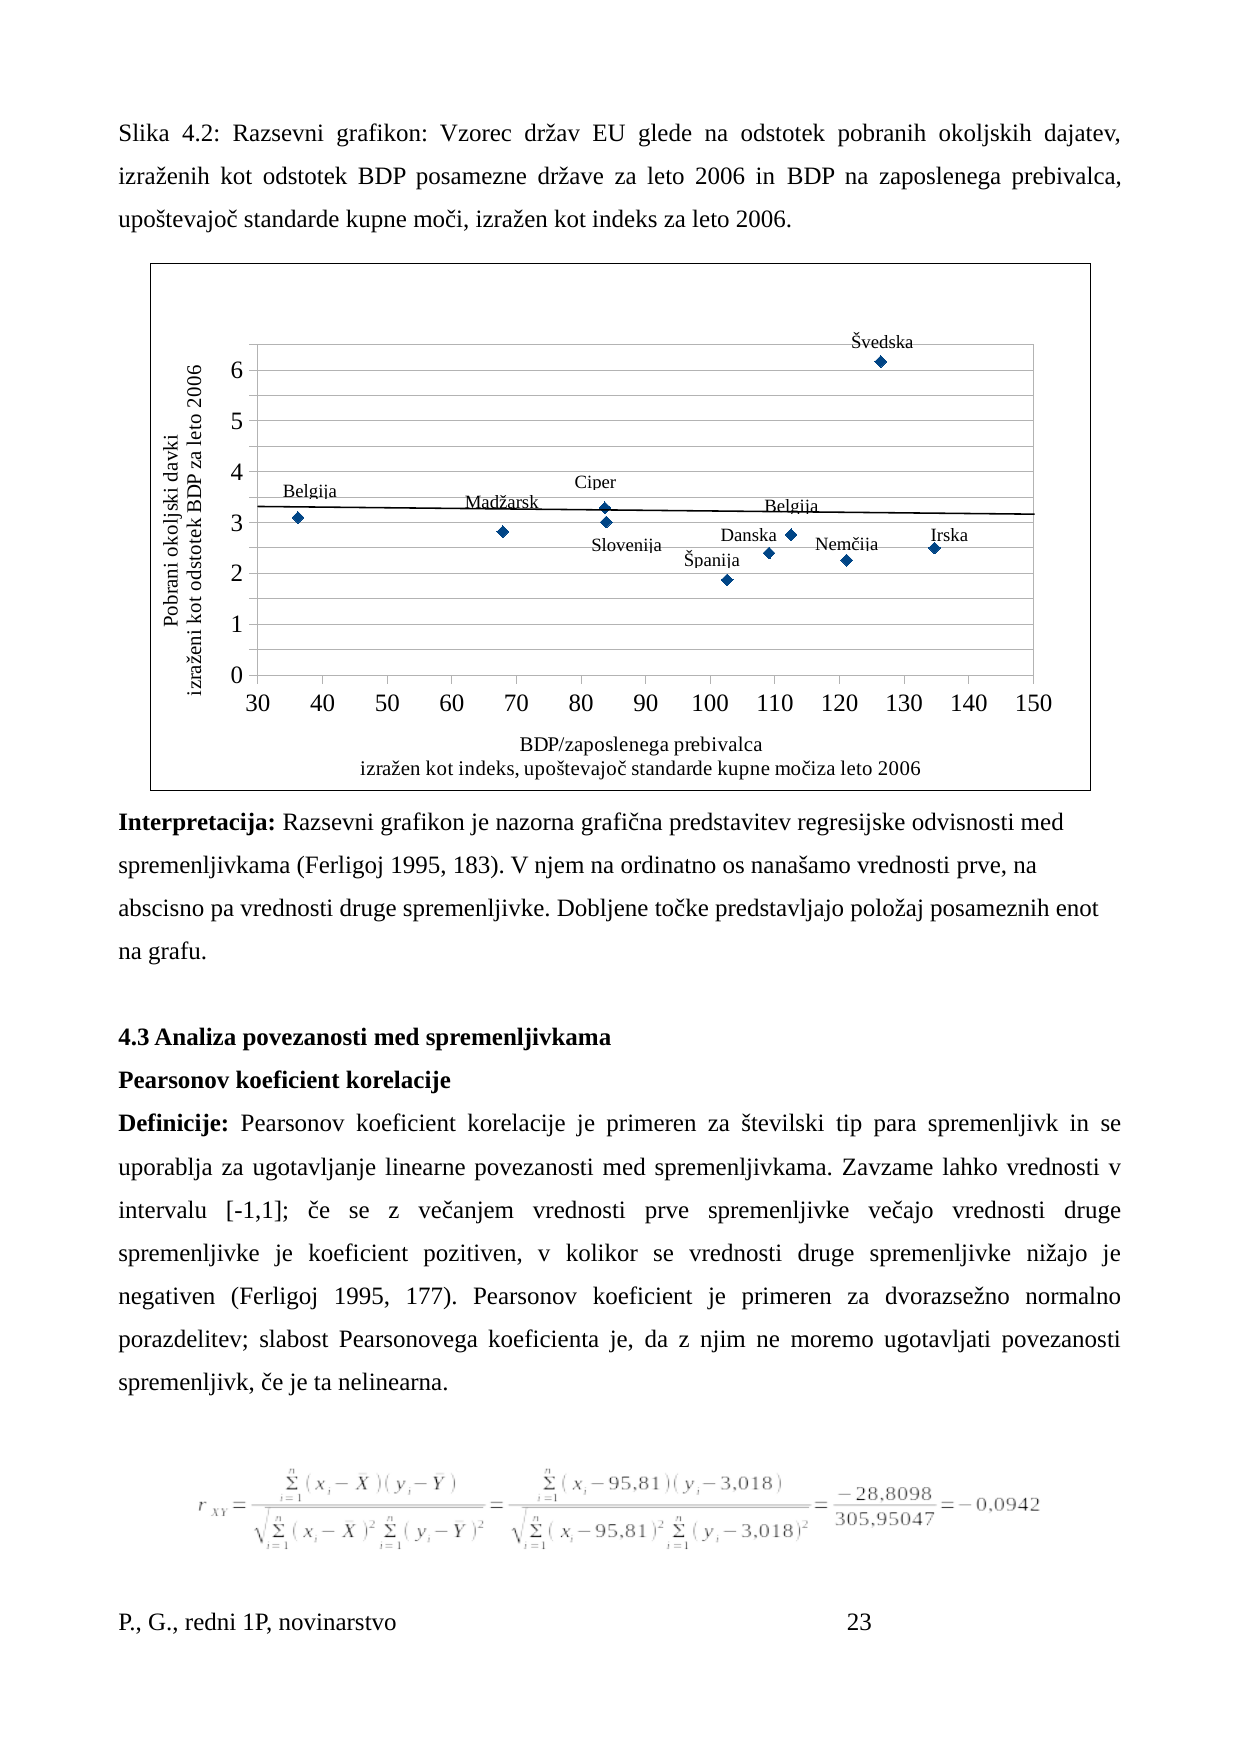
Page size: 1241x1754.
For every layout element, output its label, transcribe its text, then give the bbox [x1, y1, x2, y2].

text Irska [908, 524, 990, 542]
text Madžarska [460, 491, 542, 514]
text Belgija [750, 494, 832, 513]
text Slovenija [585, 534, 667, 552]
text Slika 4.2: Razsevni grafikon: Vzorec držav EU glede na odstotek pobranih okoljskih dajatev, izraženih kot odstotek BDP posamezne države za leto 2006 in BDP na zaposlenega prebivalca, upoštevajoč standarde kupne moči, izražen kot indeks za leto 2006. [118, 118, 1122, 233]
text Ciper [554, 471, 636, 490]
text Švedska [841, 331, 923, 349]
text Danska [707, 524, 789, 542]
text Interpretacija: Razsevni grafikon je nazorna grafična predstavitev regresijske odvisnosti med spremenljivkama (Ferligoj 1995, 183). V njem na ordinatno os nanašamo vrednosti prve, na abscisno pa vrednosti druge spremenljivke. Dobljene točke predstavljajo položaj posameznih enot na grafu. [118, 247, 1122, 965]
text Definicije: Pearsonov koeficient korelacije je primeren za številski tip para spremenljivk in se uporablja za ugotavljanje linearne povezanosti med spremenljivkama. Zavzame lahko vrednosti v intervalu [-1,1]; če se z večanjem vrednosti prve spremenljivke večajo vrednosti druge spremenljivke je koeficient pozitiven, v kolikor se vrednosti druge spremenljivke nižajo je negativen (Ferligoj 1995, 177). Pearsonov koeficient je primeren za dvorazsežno normalno porazdelitev; slabost Pearsonovega koeficienta je, da z njim ne moremo ugotavljati povezanosti spremenljivk, če je ta nelinearna. [118, 1108, 1122, 1396]
text Belgija [269, 480, 351, 498]
text Pearsonov koeficient korelacije [118, 1065, 1122, 1094]
text Španija [671, 549, 753, 568]
text Nemčija [806, 532, 888, 551]
text 4.3 Analiza povezanosti med spremenljivkama [118, 1022, 1122, 1051]
